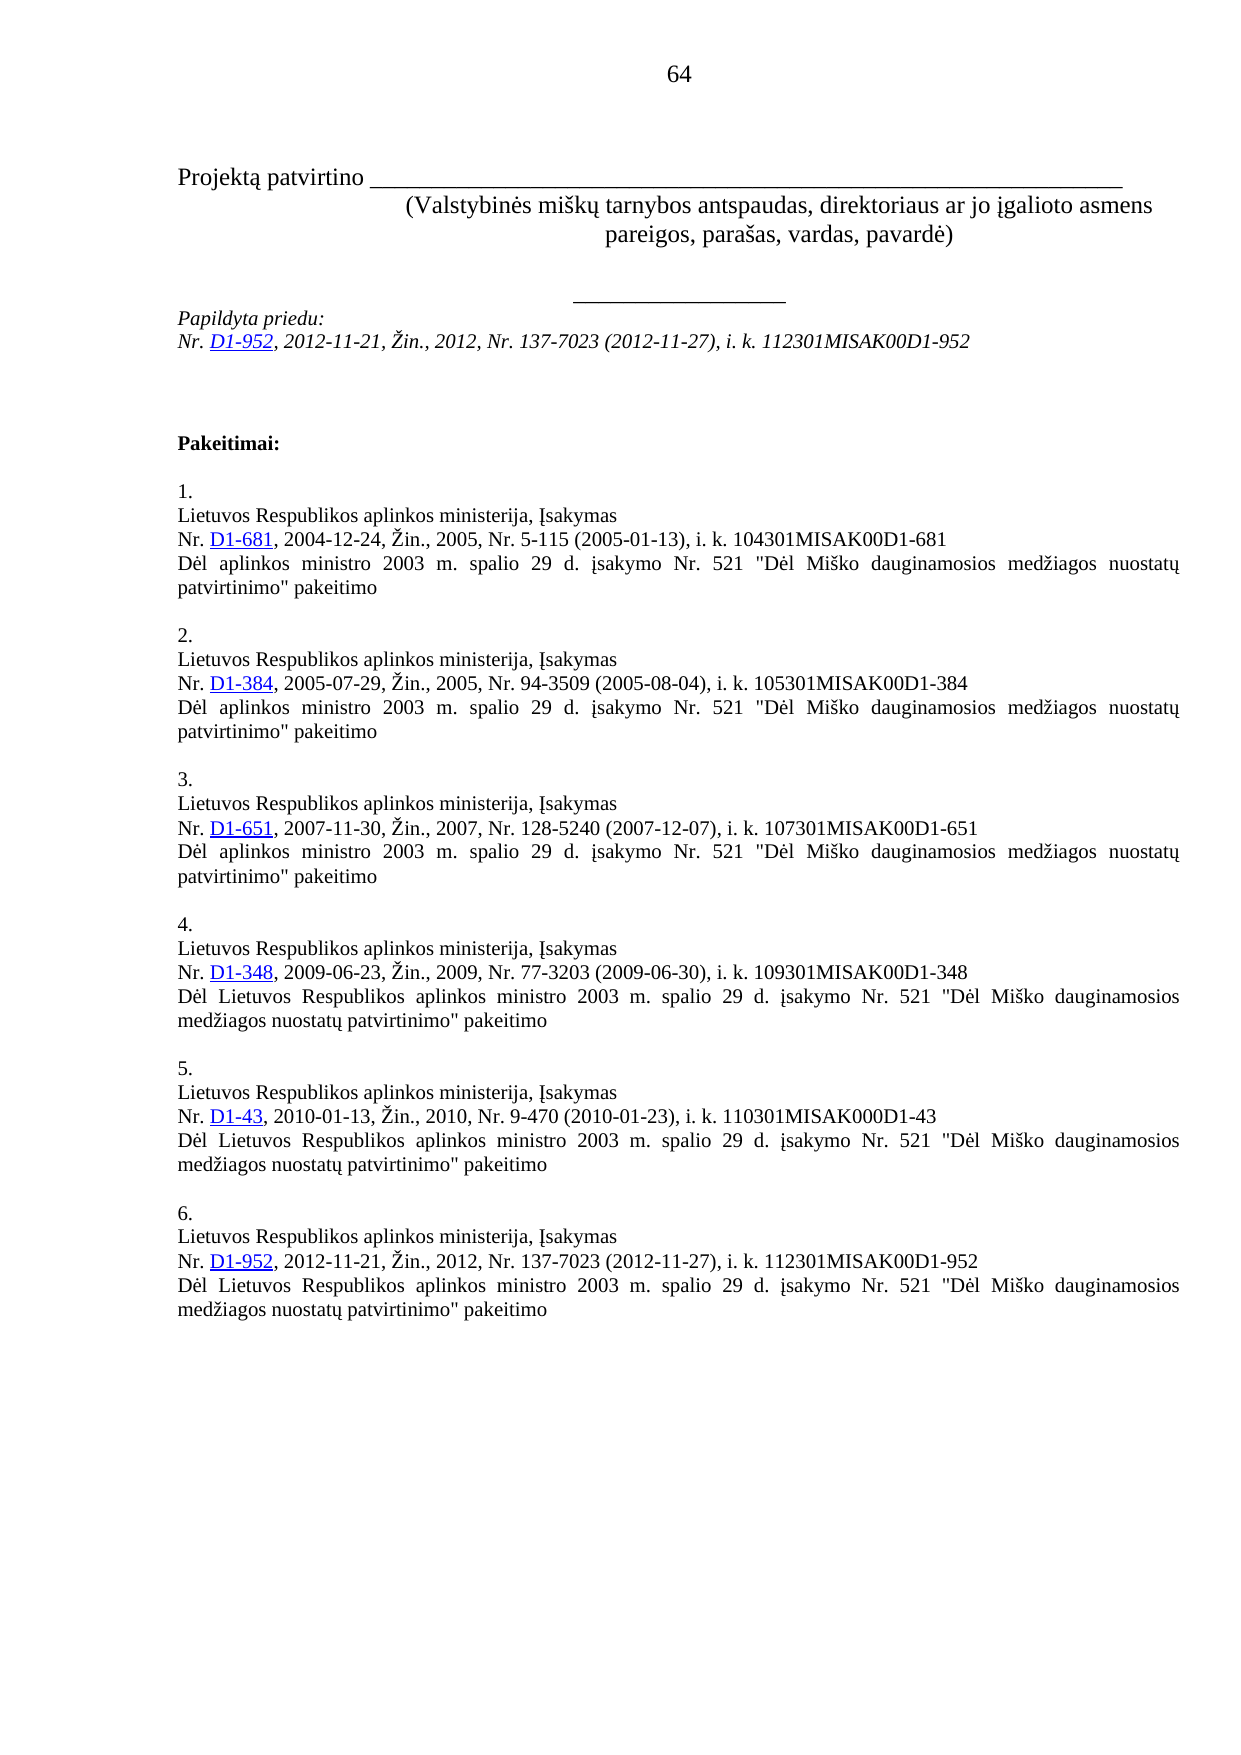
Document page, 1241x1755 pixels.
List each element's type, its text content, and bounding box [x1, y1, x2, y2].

text Nr. D1-681, 2004-12-24, Žin., 2005, Nr. 5-115 (2005-01-13), i. k. 104301MISAK00D1-681 [177, 527, 1181, 551]
text _________________ [177, 277, 1181, 305]
text Lietuvos Respublikos aplinkos ministerija, Įsakymas [177, 1080, 1181, 1104]
text 3. [177, 767, 1181, 791]
text 1. [177, 478, 1181, 503]
text Nr. D1-952, 2012-11-21, Žin., 2012, Nr. 137-7023 (2012-11-27), i. k. 112301MISAK00D1-952 [177, 1248, 1181, 1273]
text Lietuvos Respublikos aplinkos ministerija, Įsakymas [177, 936, 1181, 960]
text 5. [177, 1056, 1181, 1080]
text Dėl aplinkos ministro 2003 m. spalio 29 d. įsakymo Nr. 521 "Dėl Miško dauginamosios medžiagos nuostatų patvirtinimo" pakeitimo [177, 695, 1181, 743]
text Nr. D1-952, 2012-11-21, Žin., 2012, Nr. 137-7023 (2012-11-27), i. k. 112301MISAK00D1-952 [177, 329, 1181, 353]
text Lietuvos Respublikos aplinkos ministerija, Įsakymas [177, 791, 1181, 815]
text Lietuvos Respublikos aplinkos ministerija, Įsakymas [177, 503, 1181, 527]
text Nr. D1-348, 2009-06-23, Žin., 2009, Nr. 77-3203 (2009-06-30), i. k. 109301MISAK00D1-348 [177, 960, 1181, 984]
text (Valstybinės miškų tarnybos antspaudas, direktoriaus ar jo įgalioto asmens pareigos, parašas, vardas, pavardė) [377, 190, 1181, 248]
text 6. [177, 1200, 1181, 1224]
text Dėl aplinkos ministro 2003 m. spalio 29 d. įsakymo Nr. 521 "Dėl Miško dauginamosios medžiagos nuostatų patvirtinimo" pakeitimo [177, 839, 1181, 888]
text Papildyta priedu: [177, 305, 1181, 329]
text Lietuvos Respublikos aplinkos ministerija, Įsakymas [177, 647, 1181, 671]
text Dėl aplinkos ministro 2003 m. spalio 29 d. įsakymo Nr. 521 "Dėl Miško dauginamosios medžiagos nuostatų patvirtinimo" pakeitimo [177, 551, 1181, 599]
text Dėl Lietuvos Respublikos aplinkos ministro 2003 m. spalio 29 d. įsakymo Nr. 521 "Dėl Miško dauginamosios medžiagos nuostatų patvirtinimo" pakeitimo [177, 1273, 1181, 1321]
text 4. [177, 912, 1181, 936]
text Nr. D1-43, 2010-01-13, Žin., 2010, Nr. 9-470 (2010-01-23), i. k. 110301MISAK000D1-43 [177, 1104, 1181, 1128]
text Pakeitimai: [177, 430, 1181, 454]
text Dėl Lietuvos Respublikos aplinkos ministro 2003 m. spalio 29 d. įsakymo Nr. 521 "Dėl Miško dauginamosios medžiagos nuostatų patvirtinimo" pakeitimo [177, 984, 1181, 1032]
text 2. [177, 623, 1181, 647]
text Nr. D1-384, 2005-07-29, Žin., 2005, Nr. 94-3509 (2005-08-04), i. k. 105301MISAK00D1-384 [177, 671, 1181, 695]
text Projektą patvirtino [177, 162, 1181, 190]
text Dėl Lietuvos Respublikos aplinkos ministro 2003 m. spalio 29 d. įsakymo Nr. 521 "Dėl Miško dauginamosios medžiagos nuostatų patvirtinimo" pakeitimo [177, 1128, 1181, 1176]
text Lietuvos Respublikos aplinkos ministerija, Įsakymas [177, 1224, 1181, 1248]
text Nr. D1-651, 2007-11-30, Žin., 2007, Nr. 128-5240 (2007-12-07), i. k. 107301MISAK00D1-651 [177, 815, 1181, 839]
